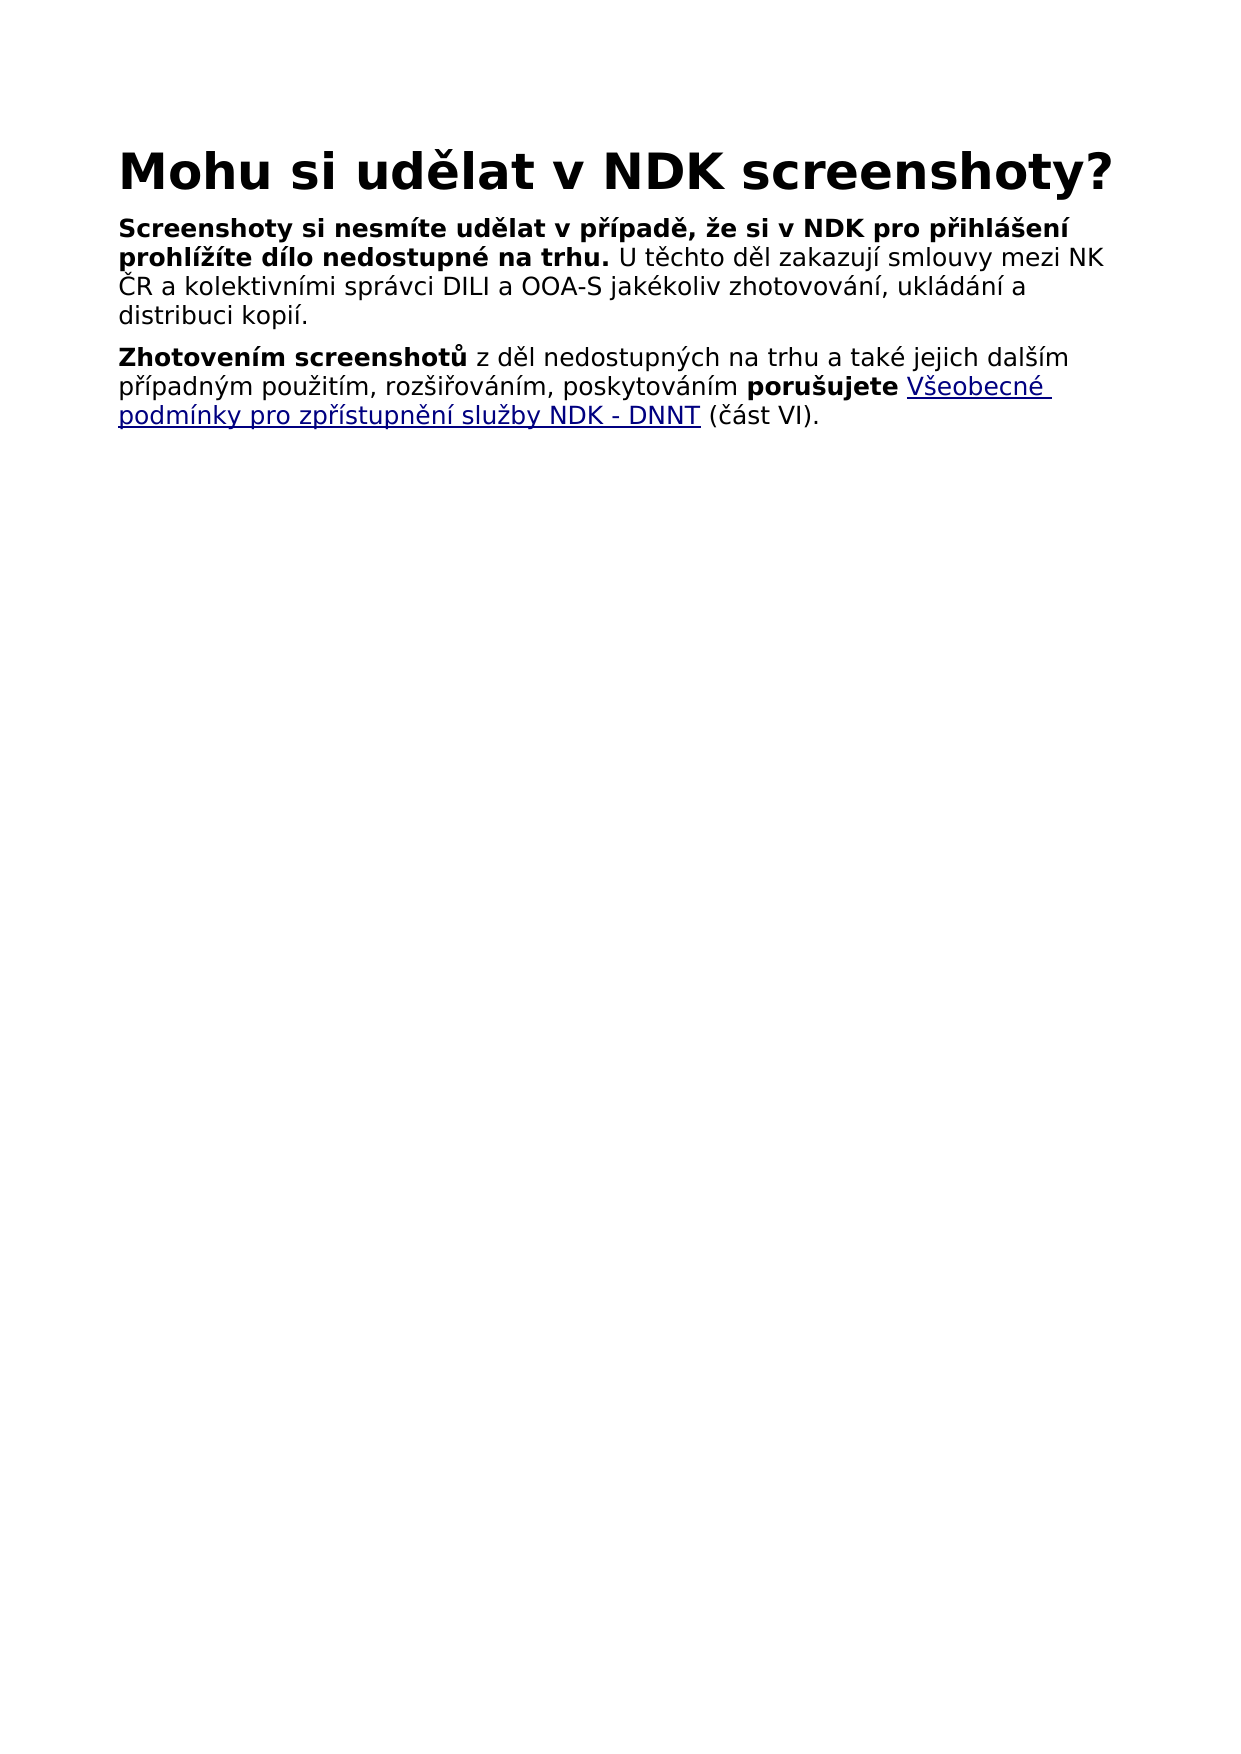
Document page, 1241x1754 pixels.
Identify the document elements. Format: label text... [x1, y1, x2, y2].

text Zhotovením screenshotů z děl nedostupných na trhu a také jejich dalším případným použitím, rozšiřováním, poskytováním porušujete Všeobecné podmínky pro zpřístupnění služby NDK - DNNT (část VI). [118, 343, 1122, 431]
subtitle Mohu si udělat v NDK screenshoty? [118, 143, 1122, 201]
text Screenshoty si nesmíte udělat v případě, že si v NDK pro přihlášení prohlížíte dílo nedostupné na trhu. U těchto děl zakazují smlouvy mezi NK ČR a kolektivními správci DILI a OOA-S jakékoliv zhotovování, ukládání a distribuci kopií. [118, 214, 1122, 331]
